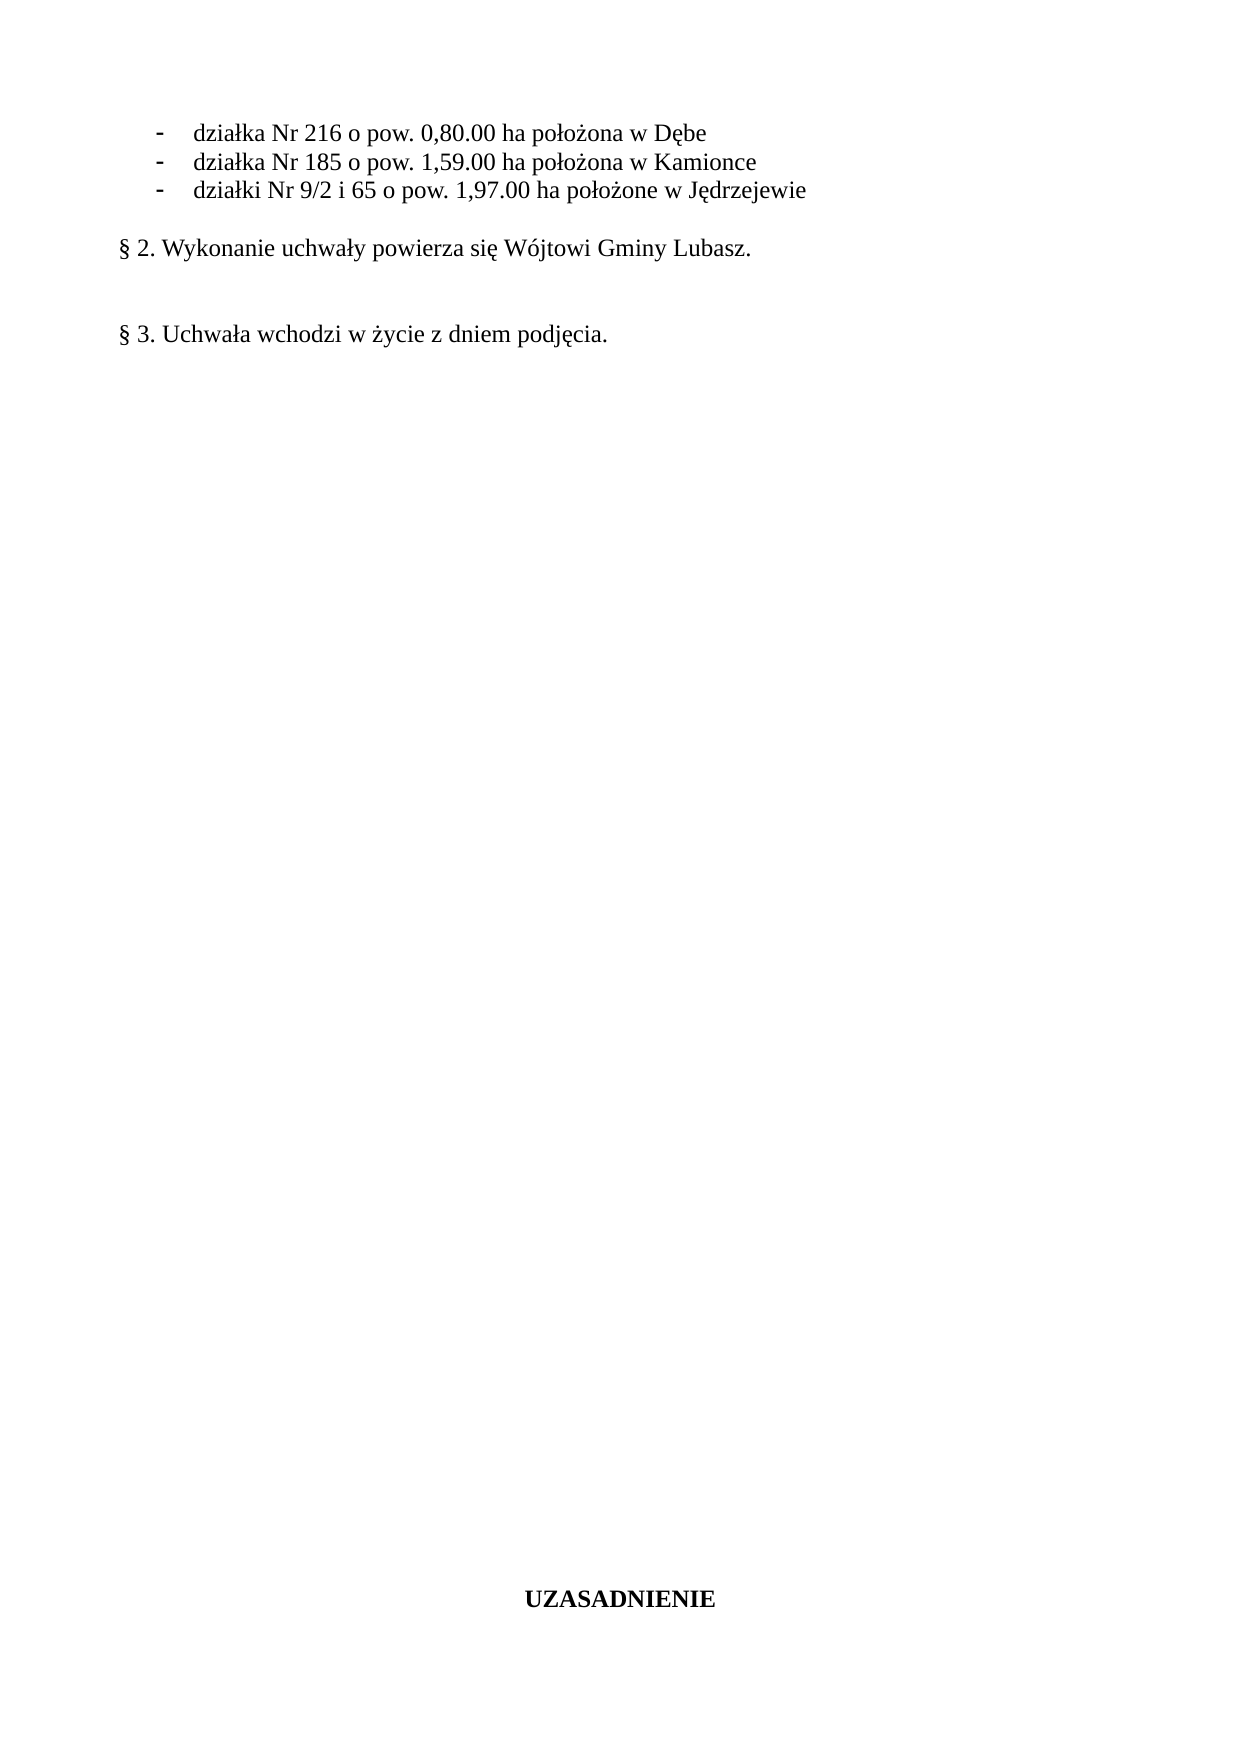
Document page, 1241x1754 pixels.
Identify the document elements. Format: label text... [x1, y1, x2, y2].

text § 2. Wykonanie uchwały powierza się Wójtowi Gminy Lubasz. [118, 233, 1122, 262]
list działki Nr 9/2 i 65 o pow. 1,97.00 ha położone w Jędrzejewie [156, 176, 1122, 204]
text § 3. Uchwała wchodzi w życie z dniem podjęcia. [118, 319, 1122, 348]
list działka Nr 185 o pow. 1,59.00 ha położona w Kamionce [156, 147, 1122, 176]
list działka Nr 216 o pow. 0,80.00 ha położona w Dębe [156, 118, 1122, 147]
text UZASADNIENIE [118, 1584, 1122, 1613]
